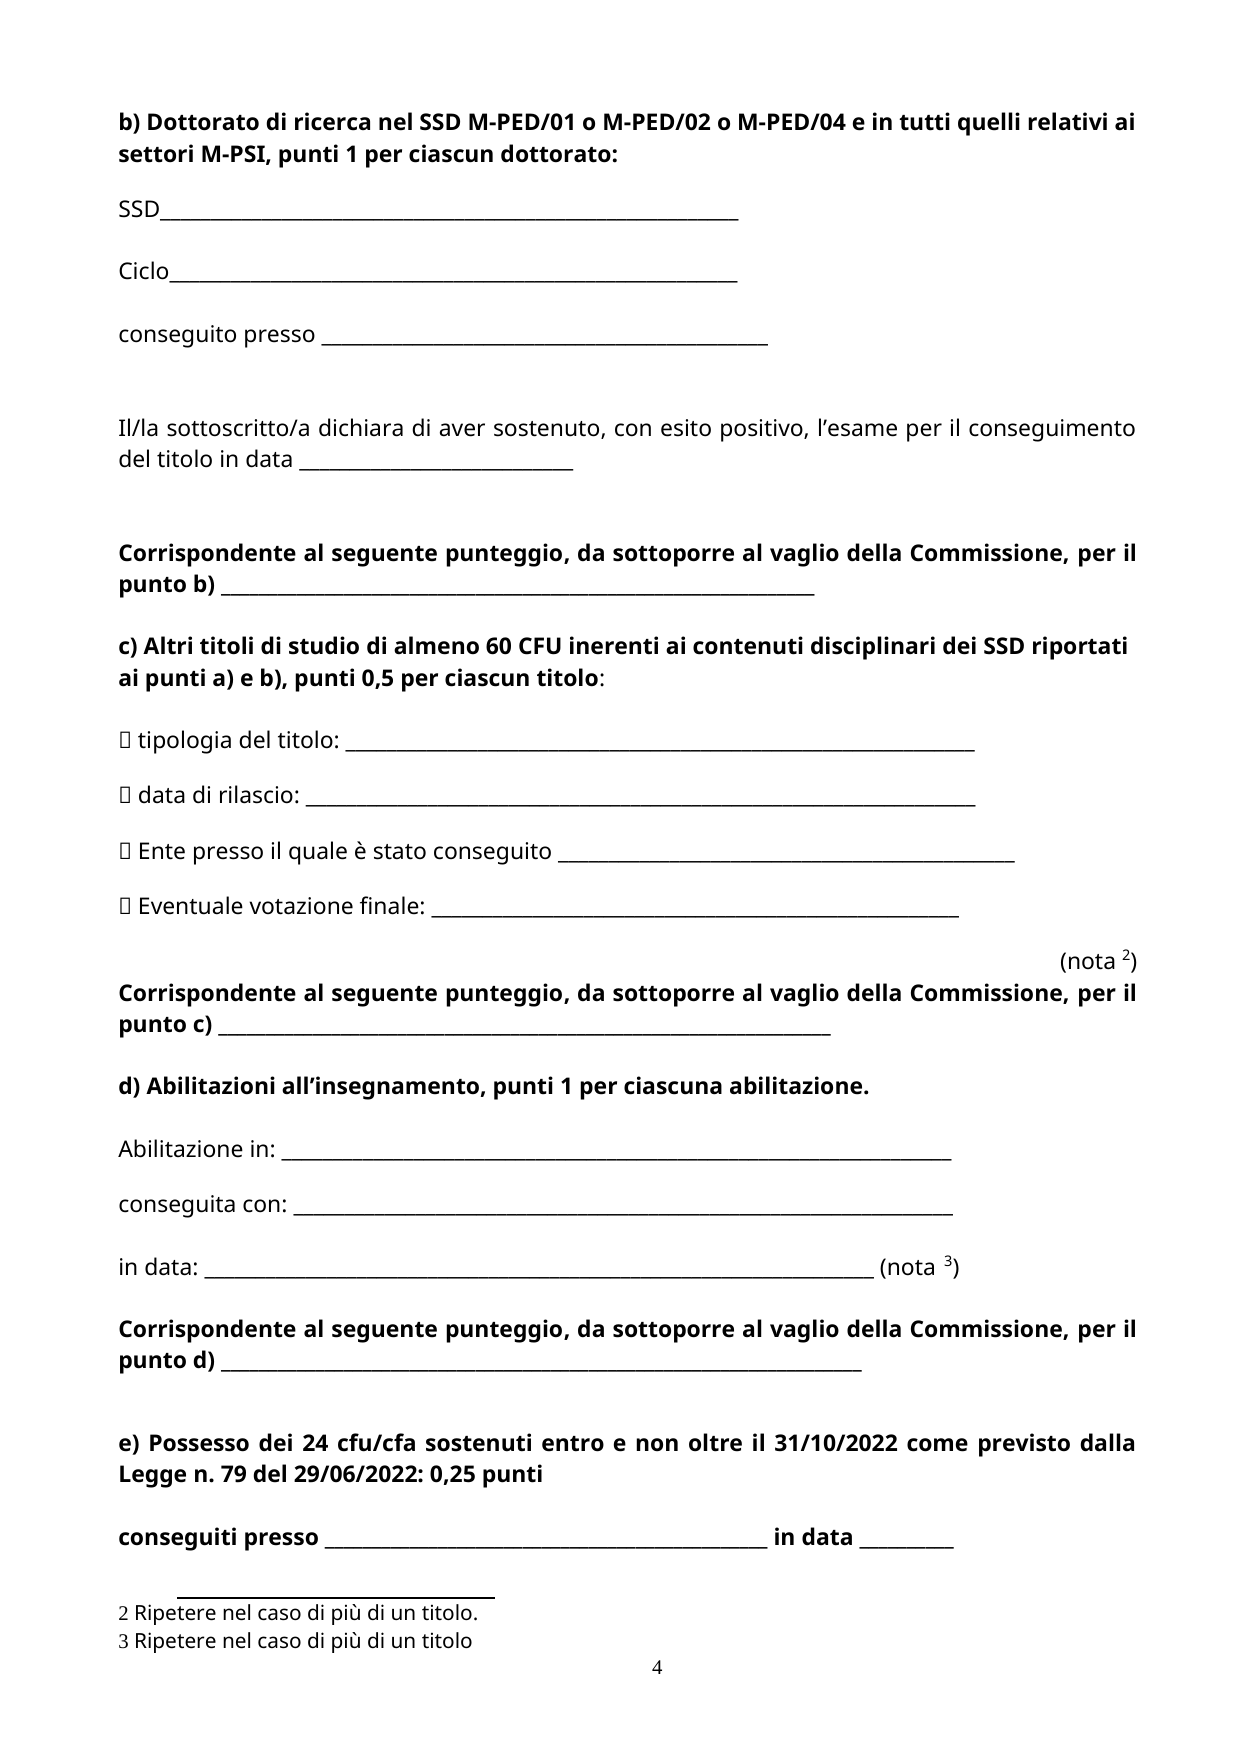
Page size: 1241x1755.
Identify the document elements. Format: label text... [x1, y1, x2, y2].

text conseguito presso ____________________________________________ [118, 318, 1137, 349]
text d) Abilitazioni all’insegnamento, punti 1 per ciascuna abilitazione. [118, 1070, 1137, 1102]
text  Ente presso il quale è stato conseguito _____________________________________________ [118, 835, 1137, 866]
text Corrispondente al seguente punteggio, da sottoporre al vaglio della Commissione, per il punto c) _________________________________________________________________ [118, 977, 1137, 1039]
text Il/la sottoscritto/a dichiara di aver sostenuto, con esito positivo, l’esame per il conseguimento del titolo in data ___________________________ [118, 412, 1137, 474]
text Corrispondente al seguente punteggio, da sottoporre al vaglio della Commissione, per il punto b) _______________________________________________________________ [118, 537, 1137, 599]
text e) Possesso dei 24 cfu/cfa sostenuti entro e non oltre il 31/10/2022 come previsto dalla Legge n. 79 del 29/06/2022: 0,25 punti [118, 1427, 1137, 1489]
text Corrispondente al seguente punteggio, da sottoporre al vaglio della Commissione, per il punto d) ____________________________________________________________________ [118, 1313, 1137, 1376]
text conseguiti presso _______________________________________________ in data __________ [118, 1520, 1137, 1552]
text  data di rilascio: __________________________________________________________________ [118, 779, 1137, 811]
text SSD_________________________________________________________ [118, 193, 1137, 224]
text in data: __________________________________________________________________ (nota ) [118, 1251, 1137, 1282]
text  Eventuale votazione finale: ____________________________________________________ [118, 890, 1137, 921]
text Ciclo________________________________________________________ [118, 255, 1137, 287]
text (nota ) [118, 945, 1137, 977]
text conseguita con: _________________________________________________________________ [118, 1188, 1137, 1219]
text Abilitazione in: __________________________________________________________________ [118, 1133, 1137, 1164]
text Ripetere nel caso di più di un titolo. [118, 1598, 1108, 1627]
text b) Dottorato di ricerca nel SSD M-PED/01 o M-PED/02 o M-PED/04 e in tutti quelli relativi ai settori M-PSI, punti 1 per ciascun dottorato: [118, 106, 1137, 169]
text c) Altri titoli di studio di almeno 60 CFU inerenti ai contenuti disciplinari dei SSD riportati ai punti a) e b), punti 0,5 per ciascun titolo: [118, 630, 1137, 693]
text  tipologia del titolo: ______________________________________________________________ [118, 724, 1137, 755]
text Ripetere nel caso di più di un titolo [118, 1627, 1108, 1655]
